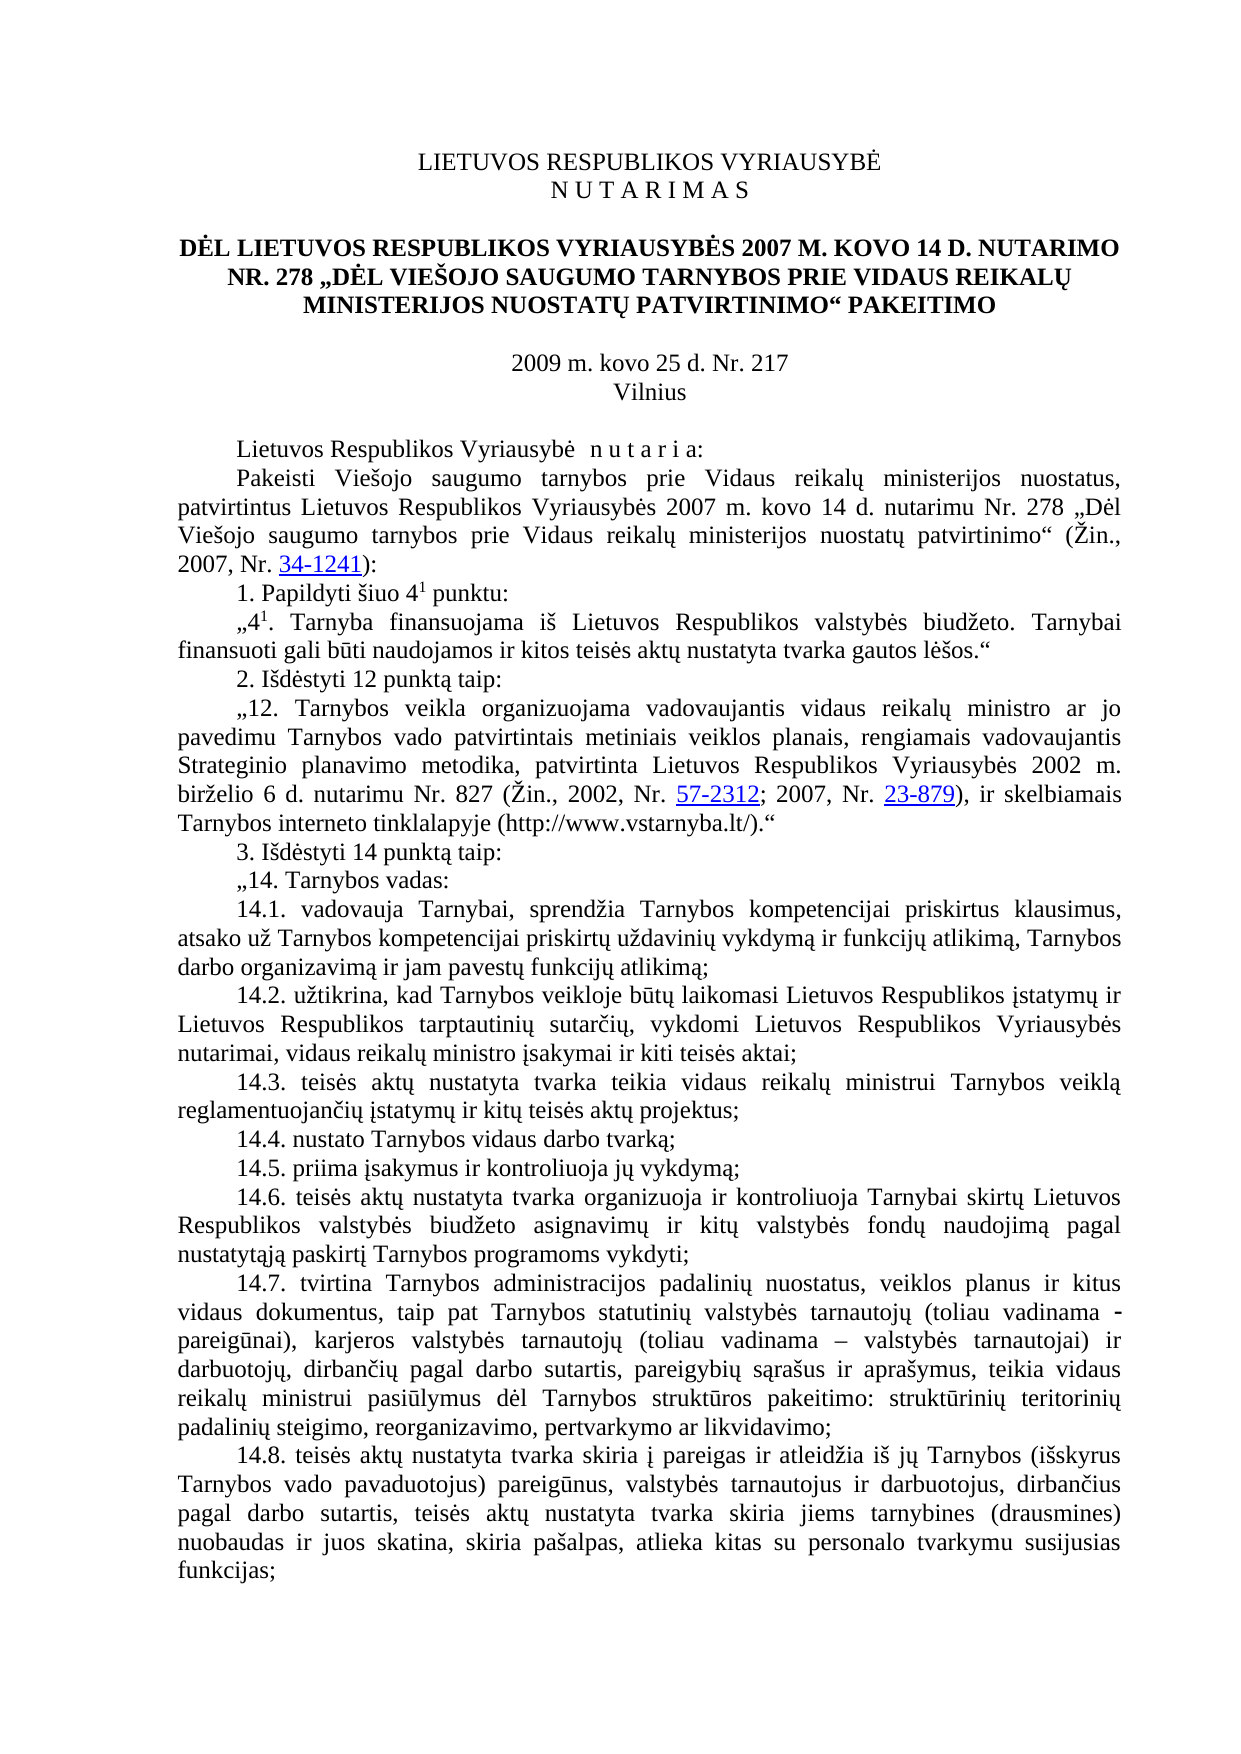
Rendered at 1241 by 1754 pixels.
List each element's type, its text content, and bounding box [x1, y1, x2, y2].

text „41. Tarnyba finansuojama iš Lietuvos Respublikos valstybės biudžeto. Tarnybai finansuoti gali būti naudojamos ir kitos teisės aktų nustatyta tvarka gautos lėšos.“ [177, 607, 1122, 664]
text 14.3. teisės aktų nustatyta tvarka teikia vidaus reikalų ministrui Tarnybos veiklą reglamentuojančių įstatymų ir kitų teisės aktų projektus; [177, 1067, 1122, 1124]
text 1. Papildyti šiuo 41 punktu: [177, 578, 1122, 607]
text „12. Tarnybos veikla organizuojama vadovaujantis vidaus reikalų ministro ar jo pavedimu Tarnybos vado patvirtintais metiniais veiklos planais, rengiamais vadovaujantis Strateginio planavimo metodika, patvirtinta Lietuvos Respublikos Vyriausybės 2002 m. birželio 6 d. nutarimu Nr. 827 (Žin., 2002, Nr. 57-2312; 2007, Nr. 23-879), ir skelbiamais Tarnybos interneto tinklalapyje (http://www.vstarnyba.lt/).“ [177, 693, 1122, 837]
text Lietuvos Respublikos Vyriausybė nutaria: [177, 434, 1122, 463]
text „14. Tarnybos vadas: [177, 866, 1122, 894]
text 14.2. užtikrina, kad Tarnybos veikloje būtų laikomasi Lietuvos Respublikos įstatymų ir Lietuvos Respublikos tarptautinių sutarčių, vykdomi Lietuvos Respublikos Vyriausybės nutarimai, vidaus reikalų ministro įsakymai ir kiti teisės aktai; [177, 981, 1122, 1067]
text 2. Išdėstyti 12 punktą taip: [177, 664, 1122, 693]
text Pakeisti Viešojo saugumo tarnybos prie Vidaus reikalų ministerijos nuostatus, patvirtintus Lietuvos Respublikos Vyriausybės 2007 m. kovo 14 d. nutarimu Nr. 278 „Dėl Viešojo saugumo tarnybos prie Vidaus reikalų ministerijos nuostatų patvirtinimo“ (Žin., 2007, Nr. 34-1241): [177, 463, 1122, 578]
text NUTARIMAS [177, 176, 1122, 204]
text 3. Išdėstyti 14 punktą taip: [177, 837, 1122, 866]
text 14.6. teisės aktų nustatyta tvarka organizuoja ir kontroliuoja Tarnybai skirtų Lietuvos Respublikos valstybės biudžeto asignavimų ir kitų valstybės fondų naudojimą pagal nustatytąją paskirtį Tarnybos programoms vykdyti; [177, 1182, 1122, 1268]
text Vilnius [177, 377, 1122, 406]
text 14.5. priima įsakymus ir kontroliuoja jų vykdymą; [177, 1153, 1122, 1182]
text Lietuvos Respublikos Vyriausybė [177, 147, 1122, 176]
text DĖL LIETUVOS RESPUBLIKOS VYRIAUSYBĖS 2007 M. KOVO 14 D. NUTARIMO NR. 278 „DĖL VIEŠOJO SAUGUMO TARNYBOS PRIE VIDAUS REIKALŲ MINISTERIJOS NUOSTATŲ PATVIRTINIMO“ PAKEITIMO [177, 233, 1122, 319]
text 14.1. vadovauja Tarnybai, sprendžia Tarnybos kompetencijai priskirtus klausimus, atsako už Tarnybos kompetencijai priskirtų uždavinių vykdymą ir funkcijų atlikimą, Tarnybos darbo organizavimą ir jam pavestų funkcijų atlikimą; [177, 894, 1122, 981]
text 14.8. teisės aktų nustatyta tvarka skiria į pareigas ir atleidžia iš jų Tarnybos (išskyrus Tarnybos vado pavaduotojus) pareigūnus, valstybės tarnautojus ir darbuotojus, dirbančius pagal darbo sutartis, teisės aktų nustatyta tvarka skiria jiems tarnybines (drausmines) nuobaudas ir juos skatina, skiria pašalpas, atlieka kitas su personalo tvarkymu susijusias funkcijas; [177, 1441, 1122, 1584]
text 14.4. nustato Tarnybos vidaus darbo tvarką; [177, 1124, 1122, 1153]
text 14.7. tvirtina Tarnybos administracijos padalinių nuostatus, veiklos planus ir kitus vidaus dokumentus, taip pat Tarnybos statutinių valstybės tarnautojų (toliau vadinama  pareigūnai), karjeros valstybės tarnautojų (toliau vadinama – valstybės tarnautojai) ir darbuotojų, dirbančių pagal darbo sutartis, pareigybių sąrašus ir aprašymus, teikia vidaus reikalų ministrui pasiūlymus dėl Tarnybos struktūros pakeitimo: struktūrinių teritorinių padalinių steigimo, reorganizavimo, pertvarkymo ar likvidavimo; [177, 1268, 1122, 1441]
text 2009 m. kovo 25 d. Nr. 217 [177, 348, 1122, 377]
